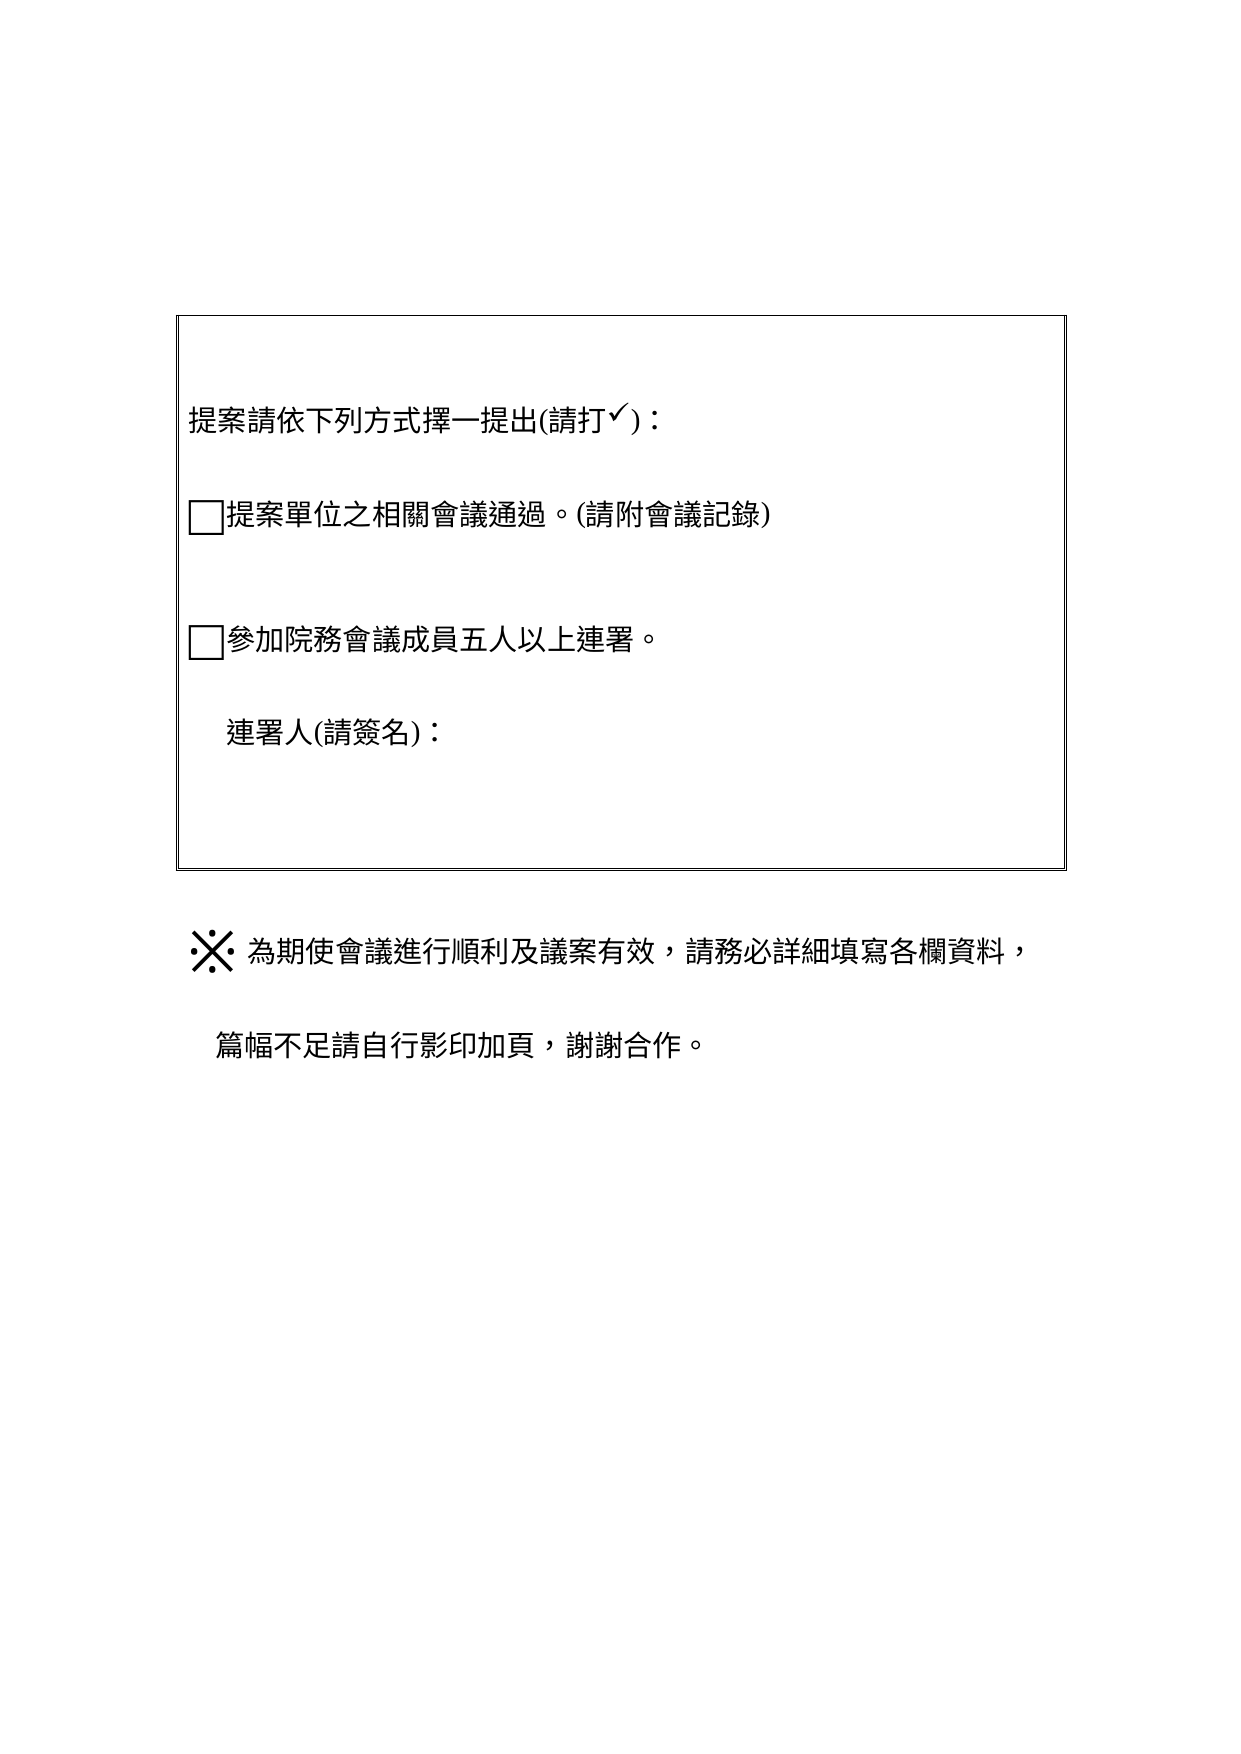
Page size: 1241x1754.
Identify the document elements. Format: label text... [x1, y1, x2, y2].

table_cell 提案請依下列方式擇一提出(請打)： 提案單位之相關會議通過。(請附會議記錄) 參加院務會議成員五人以上連署。 連署人(請簽名)： [179, 316, 1064, 868]
list 為期使會議進行順利及議案有效，請務必詳細填寫各欄資料，篇幅不足請自行影印加頁，謝謝合作。 [177, 877, 1063, 1064]
